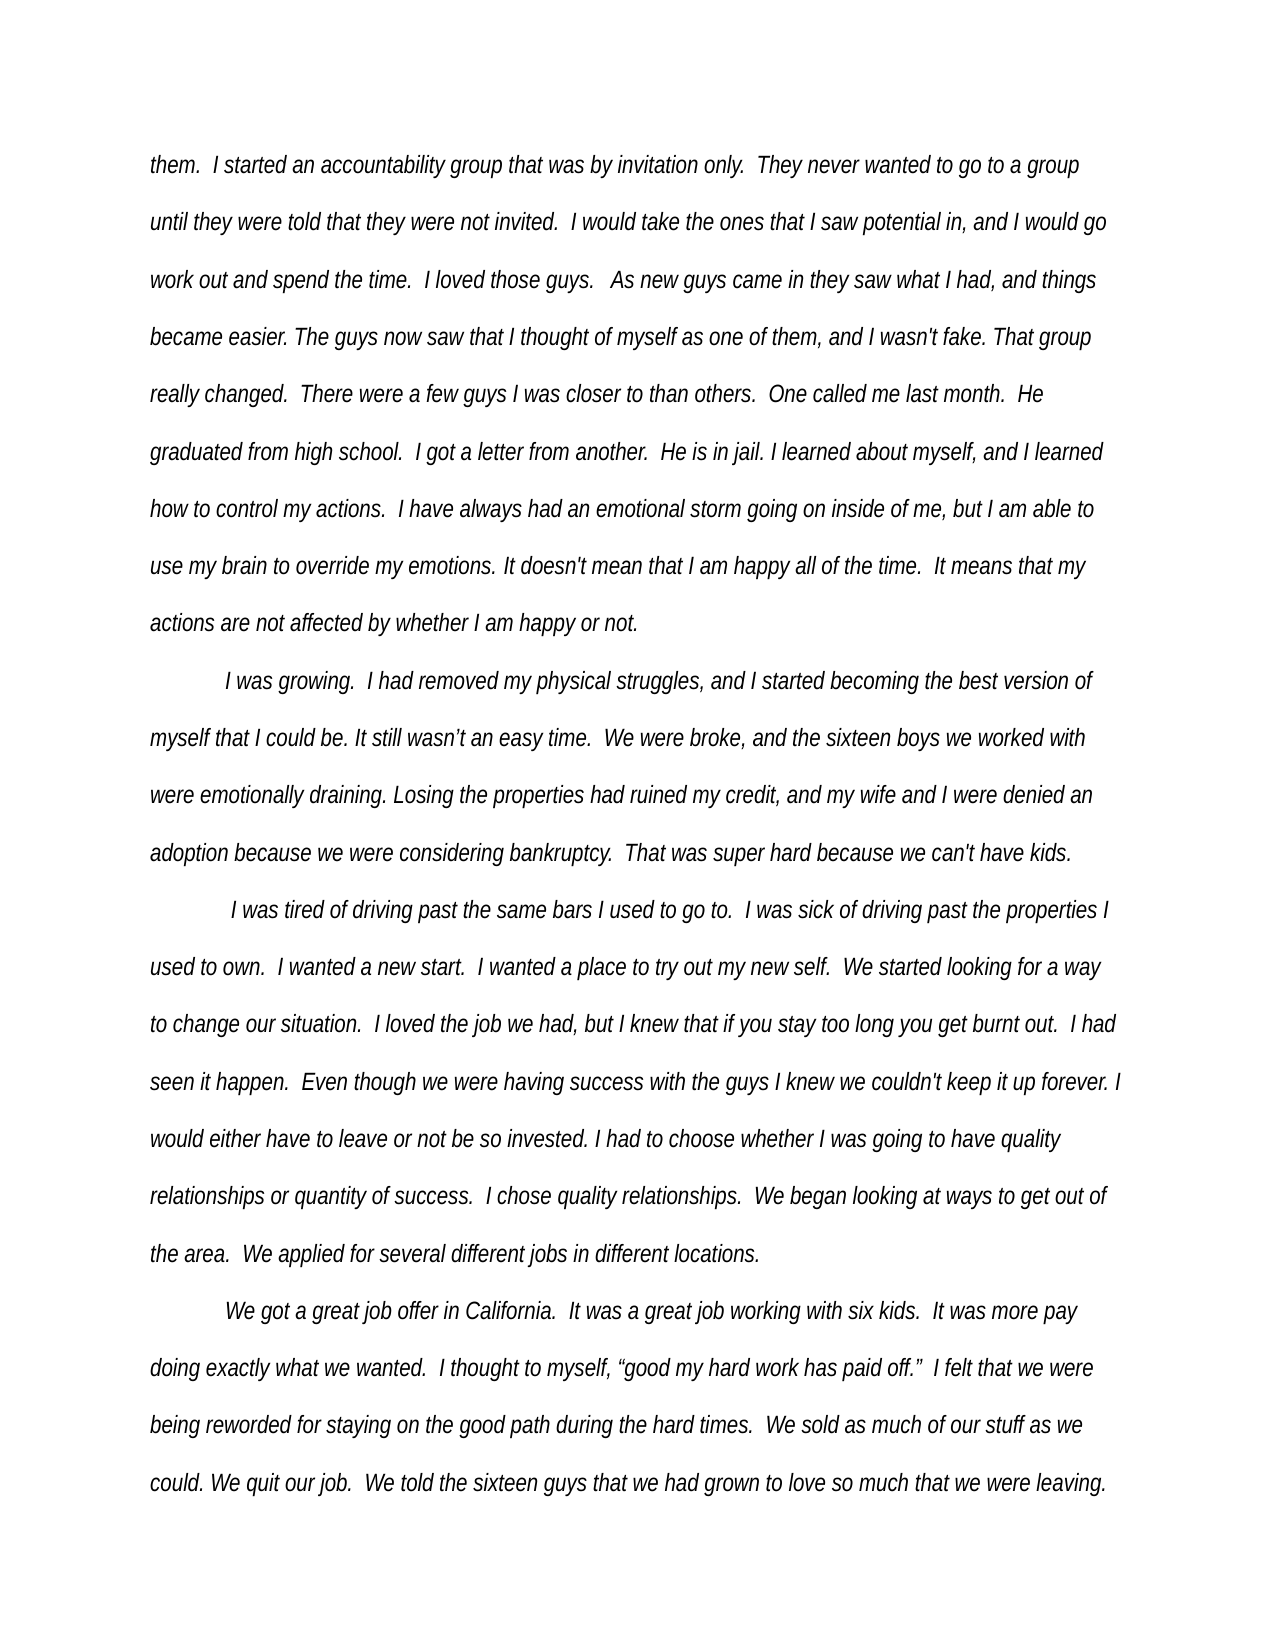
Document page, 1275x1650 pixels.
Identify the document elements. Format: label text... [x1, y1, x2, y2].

text I was growing. I had removed my physical struggles, and I started becoming the best version of myself that I could be. It still wasn’t an easy time. We were broke, and the sixteen boys we worked with were emotionally draining. Losing the properties had ruined my credit, and my wife and I were denied an adoption because we were considering bankruptcy. That was super hard because we can't have kids. [150, 666, 1125, 866]
text I was tired of driving past the same bars I used to go to. I was sick of driving past the properties I used to own. I wanted a new start. I wanted a place to try out my new self. We started looking for a way to change our situation. I loved the job we had, but I knew that if you stay too long you get burnt out. I had seen it happen. Even though we were having success with the guys I knew we couldn't keep it up forever. I would either have to leave or not be so invested. I had to choose whether I was going to have quality relationships or quantity of success. I chose quality relationships. We began looking at ways to get out of the area. We applied for several different jobs in different locations. [150, 895, 1125, 1267]
text We got a great job offer in California. It was a great job working with six kids. It was more pay doing exactly what we wanted. I thought to myself, “good my hard work has paid off.” I felt that we were being reworded for staying on the good path during the hard times. We sold as much of our stuff as we could. We quit our job. We told the sixteen guys that we had grown to love so much that we were leaving. [150, 1296, 1125, 1496]
text them. I started an accountability group that was by invitation only. They never wanted to go to a group until they were told that they were not invited. I would take the ones that I saw potential in, and I would go work out and spend the time. I loved those guys. As new guys came in they saw what I had, and things became easier. The guys now saw that I thought of myself as one of them, and I wasn't fake. That group really changed. There were a few guys I was closer to than others. One called me last month. He graduated from high school. I got a letter from another. He is in jail. I learned about myself, and I learned how to control my actions. I have always had an emotional storm going on inside of me, but I am able to use my brain to override my emotions. It doesn't mean that I am happy all of the time. It means that my actions are not affected by whether I am happy or not. [150, 150, 1125, 637]
